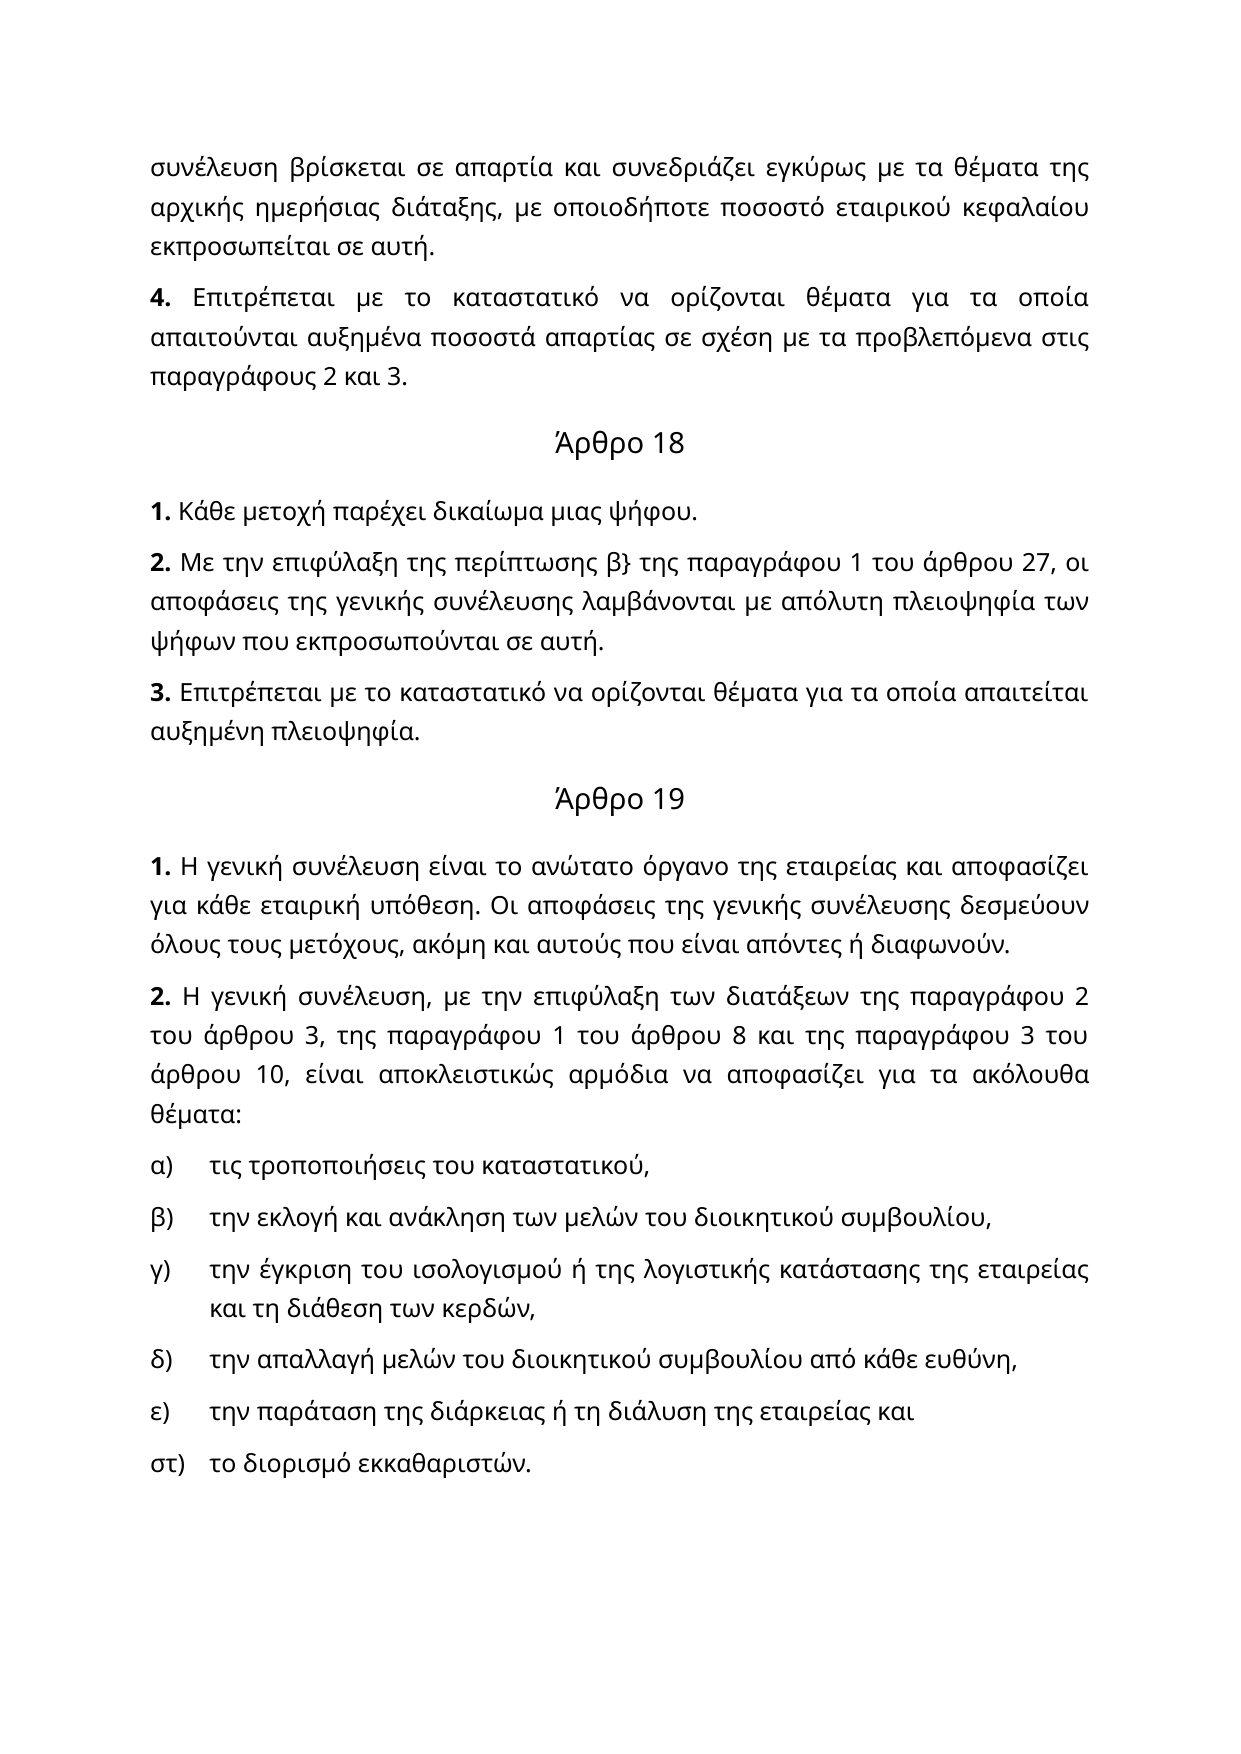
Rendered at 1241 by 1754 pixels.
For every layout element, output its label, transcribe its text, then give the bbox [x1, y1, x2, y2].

text 2. Η γενική συνέλευση, με την επιφύλαξη των διατάξεων της παραγράφου 2 του άρθρου 3, της παραγράφου 1 του άρθρου 8 και της παραγράφου 3 του άρθρου 10, είναι αποκλειστικώς αρμόδια να αποφασίζει για τα ακόλουθα θέματα: [150, 979, 1090, 1130]
list στ) το διορισμό εκκαθαριστών. [150, 1445, 1090, 1479]
list β) την εκλογή και ανάκληση των μελών του διοικητικού συμβουλίου, [150, 1199, 1090, 1234]
text 4. Επιτρέπεται με το καταστατικό να ορίζονται θέματα για τα οποία απαιτούνται αυξημένα ποσοστά απαρτίας σε σχέση με τα προβλεπόμενα στις παραγράφους 2 και 3. [150, 280, 1090, 392]
text 1. Κάθε μετοχή παρέχει δικαίωμα μιας ψήφου. [150, 493, 1090, 527]
list δ) την απαλλαγή μελών του διοικητικού συμβουλίου από κάθε ευθύνη, [150, 1342, 1090, 1376]
subtitle Άρθρο 18 [150, 422, 1090, 462]
text συνέλευση βρίσκεται σε απαρτία και συνεδριάζει εγκύρως με τα θέματα της αρχικής ημερήσιας διάταξης, με οποιοδήποτε ποσοστό εταιρικού κεφαλαίου εκπροσωπείται σε αυτή. [150, 150, 1090, 262]
subtitle Άρθρο 19 [150, 778, 1090, 818]
list ε) την παράταση της διάρκειας ή τη διάλυση της εταιρείας και [150, 1394, 1090, 1428]
text 3. Επιτρέπεται με το καταστατικό να ορίζονται θέματα για τα οποία απαιτείται αυξημένη πλειοψηφία. [150, 675, 1090, 748]
list α) τις τροποποιήσεις του καταστατικού, [150, 1148, 1090, 1182]
text 2. Με την επιφύλαξη της περίπτωσης β} της παραγράφου 1 του άρθρου 27, οι αποφάσεις της γενικής συνέλευσης λαμβάνονται με απόλυτη πλειοψηφία των ψήφων που εκπροσωπούνται σε αυτή. [150, 545, 1090, 657]
list γ) την έγκριση του ισολογισμού ή της λογιστικής κατάστασης της εταιρείας και τη διάθεση των κερδών, [150, 1251, 1090, 1324]
text 1. Η γενική συνέλευση είναι το ανώτατο όργανο της εταιρείας και αποφασίζει για κάθε εταιρική υπόθεση. Οι αποφάσεις της γενικής συνέλευσης δεσμεύουν όλους τους μετόχους, ακόμη και αυτούς που είναι απόντες ή διαφωνούν. [150, 849, 1090, 961]
